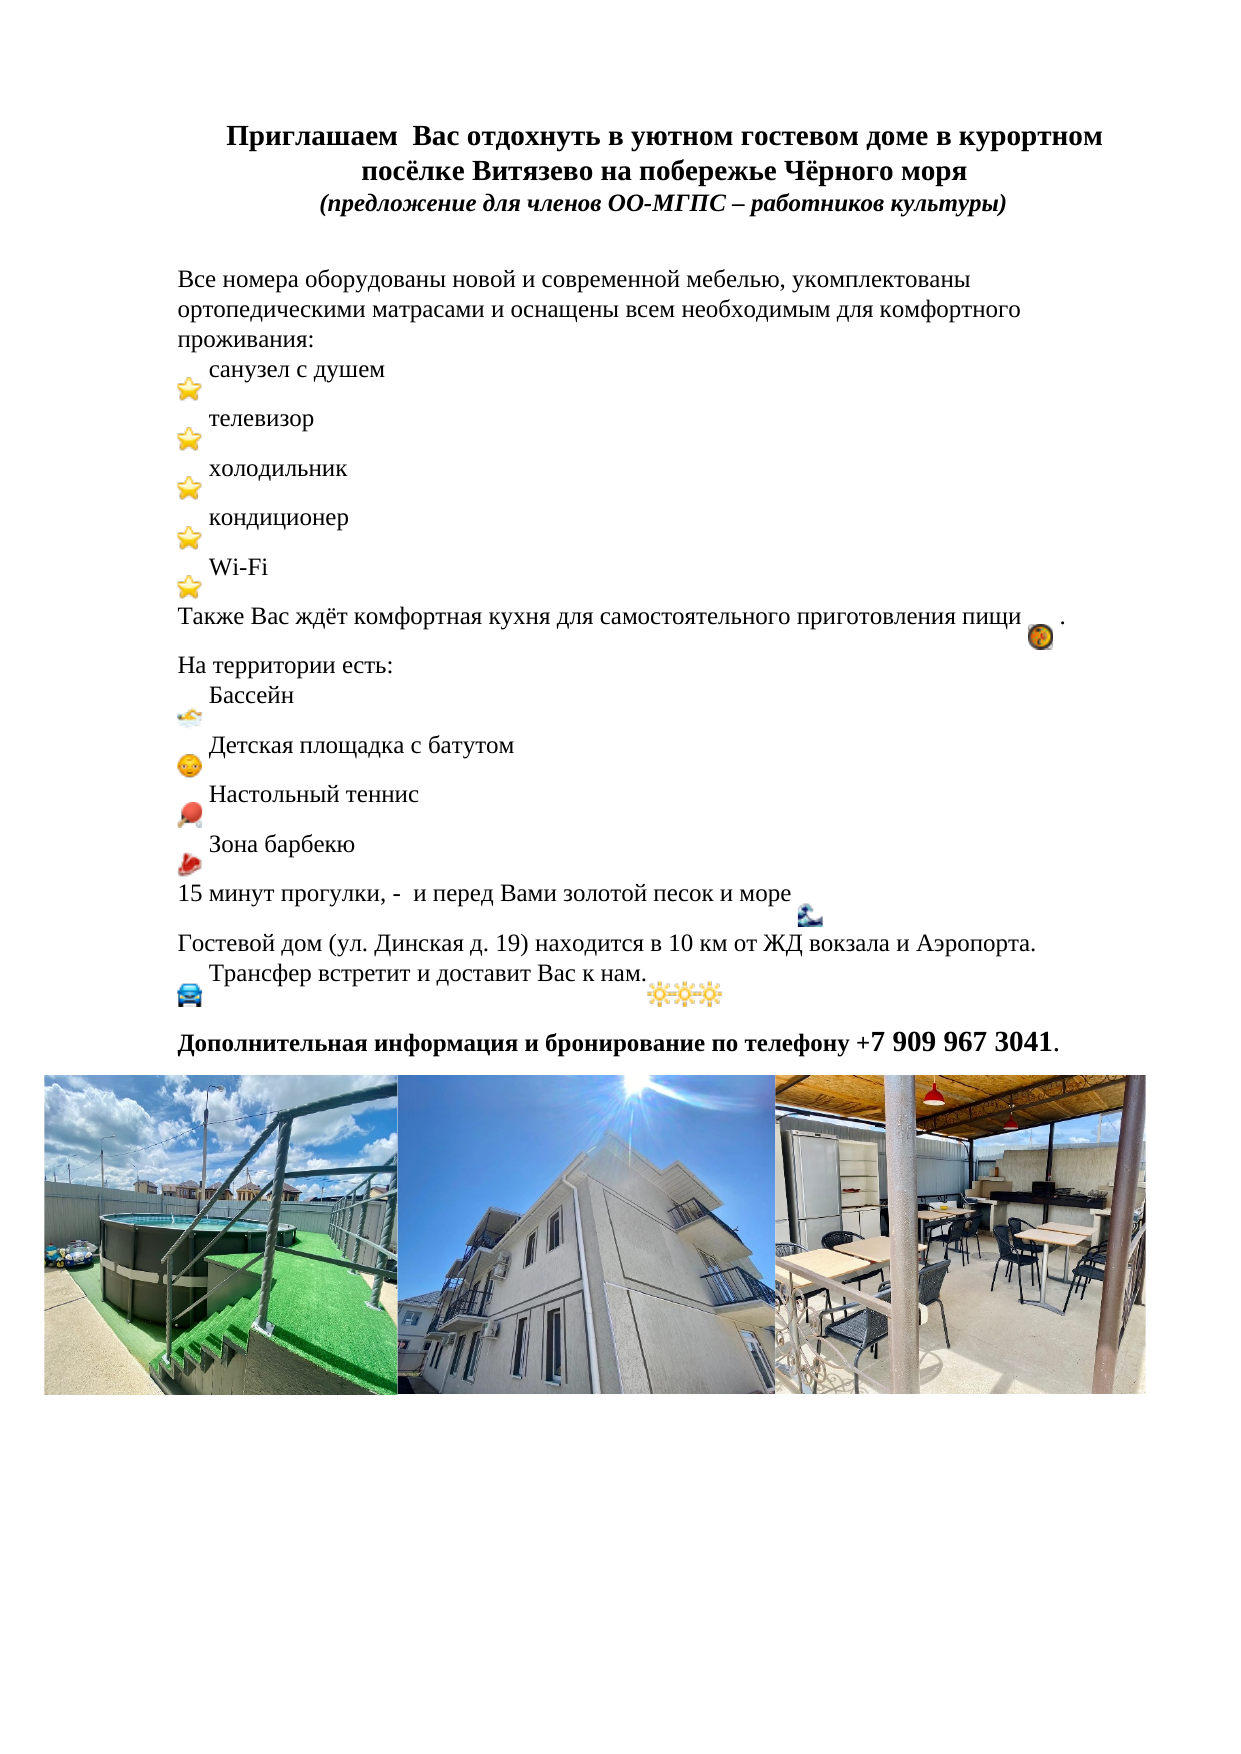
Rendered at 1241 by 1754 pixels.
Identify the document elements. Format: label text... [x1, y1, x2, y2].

text Все номера оборудованы новой и современной мебелью, укомплектованы ортопедическими матрасами и оснащены всем необходимым для комфортного проживания: санузел с душем телевизор холодильник кондиционер Wi-Fi Также Вас ждёт комфортная кухня для самостоятельного приготовления пищи . На территории есть: Бассейн Детская площадка с батутом Настольный теннис Зона барбекю 15 минут прогулки, - и перед Вами золотой песок и море Гостевой дом (ул. Динская д. 19) находится в 10 км от ЖД вокзала и Аэропорта. Трансфер встретит и доставит Вас к нам. [177, 234, 1152, 1006]
text Дополнительная информация и бронирование по телефону +7 909 967 3041. [177, 1024, 1152, 1057]
text Приглашаем Вас отдохнуть в уютном гостевом доме в курортном посёлке Витязево на побережье Чёрного моря (предложение для членов ОО-МГПC – работников культуры) [177, 118, 1152, 216]
